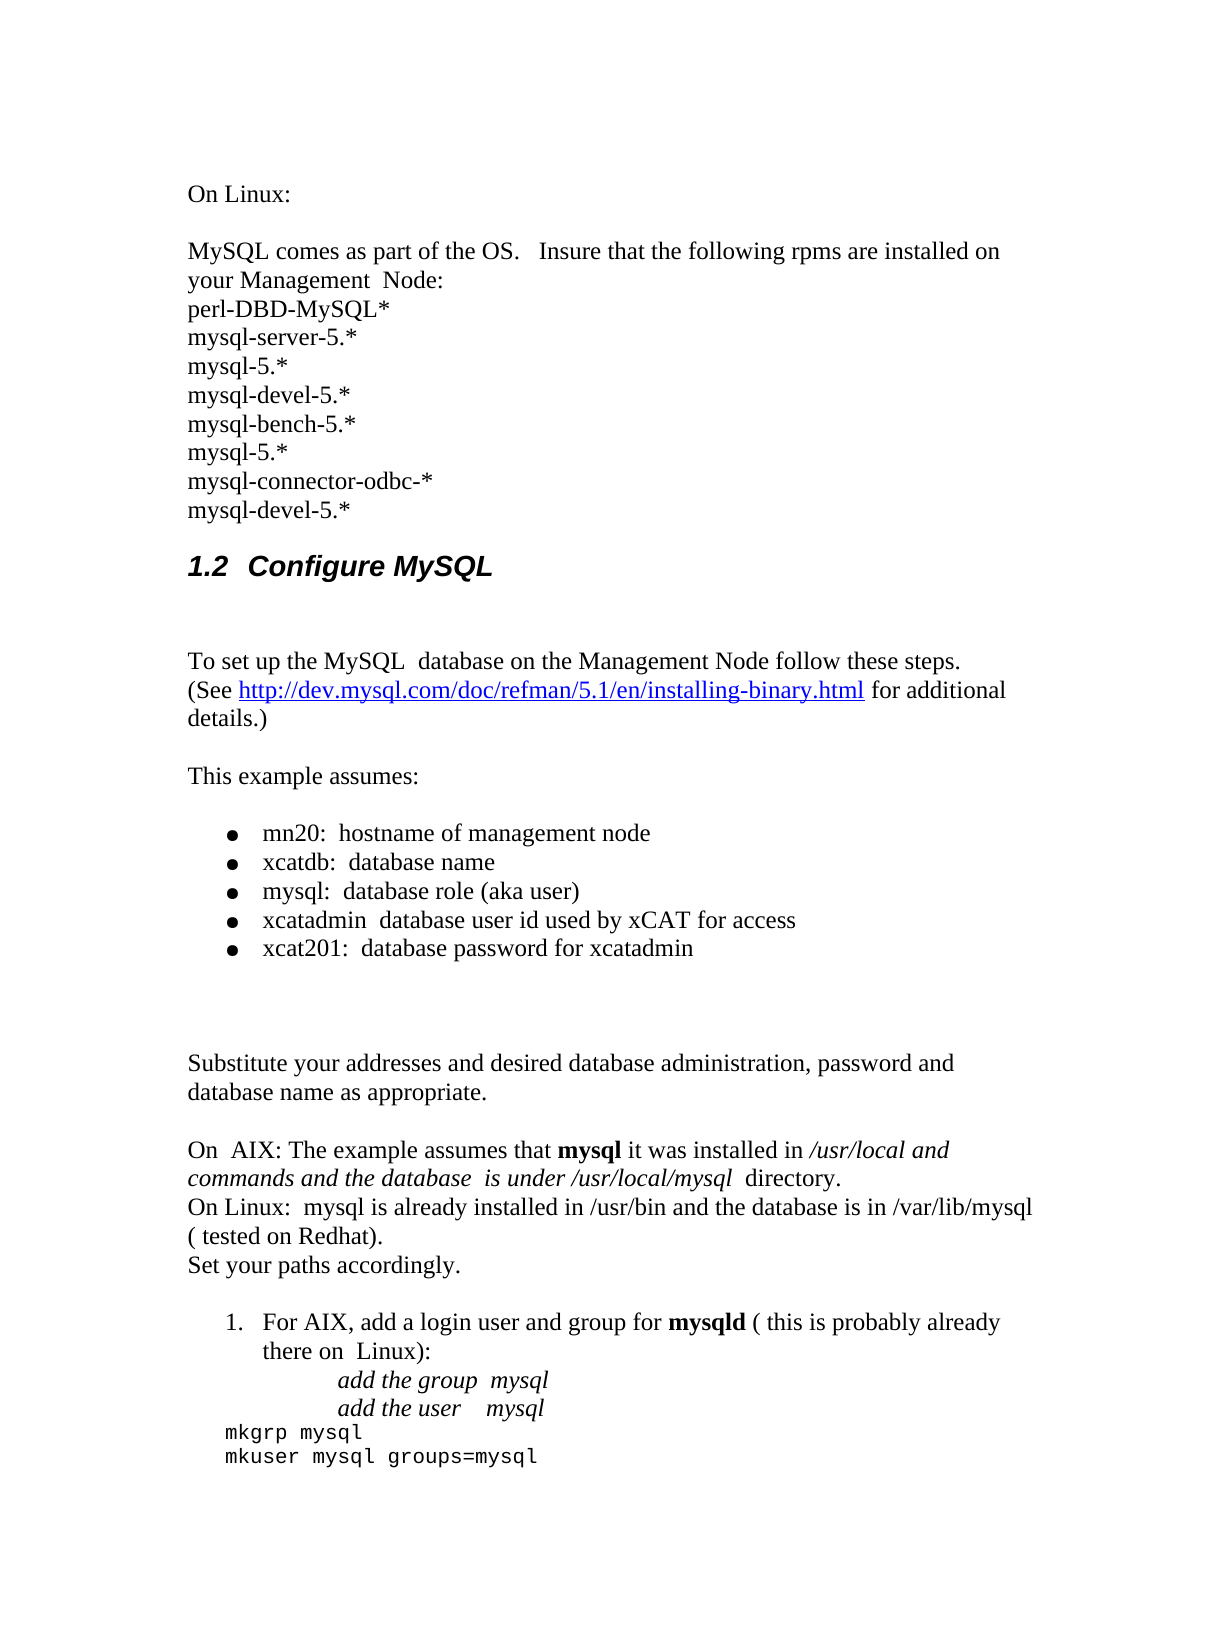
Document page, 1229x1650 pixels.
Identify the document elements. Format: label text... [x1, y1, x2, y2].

text mysql-server-5.* [187, 322, 1041, 351]
text perl-DBD-MySQL* [187, 294, 1041, 322]
text Substitute your addresses and desired database administration, password and database name as appropriate. [187, 1048, 1041, 1106]
text mkuser mysql groups=mysql [225, 1446, 1041, 1469]
text mkgrp mysql [225, 1422, 1041, 1446]
text mysql-devel-5.* [187, 380, 1041, 409]
list add the group mysql [225, 1365, 1041, 1393]
text mysql-bench-5.* [187, 409, 1041, 437]
text This example assumes: [187, 761, 1041, 790]
list mysql: database role (aka user) [225, 876, 1041, 905]
subtitle Configure MySQL [187, 549, 1041, 582]
text On Linux: [187, 179, 1041, 207]
text Set your paths accordingly. [187, 1250, 1041, 1278]
text On AIX: The example assumes that mysql it was installed in /usr/local and commands and the database is under /usr/local/mysql directory. [187, 1135, 1041, 1192]
text MySQL comes as part of the OS. Insure that the following rpms are installed on your Management Node: [187, 236, 1041, 294]
list xcatdb: database name [225, 847, 1041, 876]
list add the user mysql [300, 1393, 1041, 1422]
text On Linux: mysql is already installed in /usr/bin and the database is in /var/lib/mysql ( tested on Redhat). [187, 1192, 1041, 1250]
text mysql-connector-odbc-* [187, 466, 1041, 495]
text (See http://dev.mysql.com/doc/refman/5.1/en/installing-binary.html for additional details.) [187, 675, 1041, 732]
text mysql-5.* [187, 351, 1041, 380]
text mysql-devel-5.* [187, 495, 1041, 524]
text mysql-5.* [187, 437, 1041, 466]
list mn20: hostname of management node [225, 818, 1041, 847]
text To set up the MySQL database on the Management Node follow these steps. [187, 646, 1041, 675]
list xcatadmin database user id used by xCAT for access [225, 905, 1041, 933]
list xcat201: database password for xcatadmin [225, 933, 1041, 962]
list For AIX, add a login user and group for mysqld ( this is probably already there on Linux): [225, 1307, 1041, 1365]
